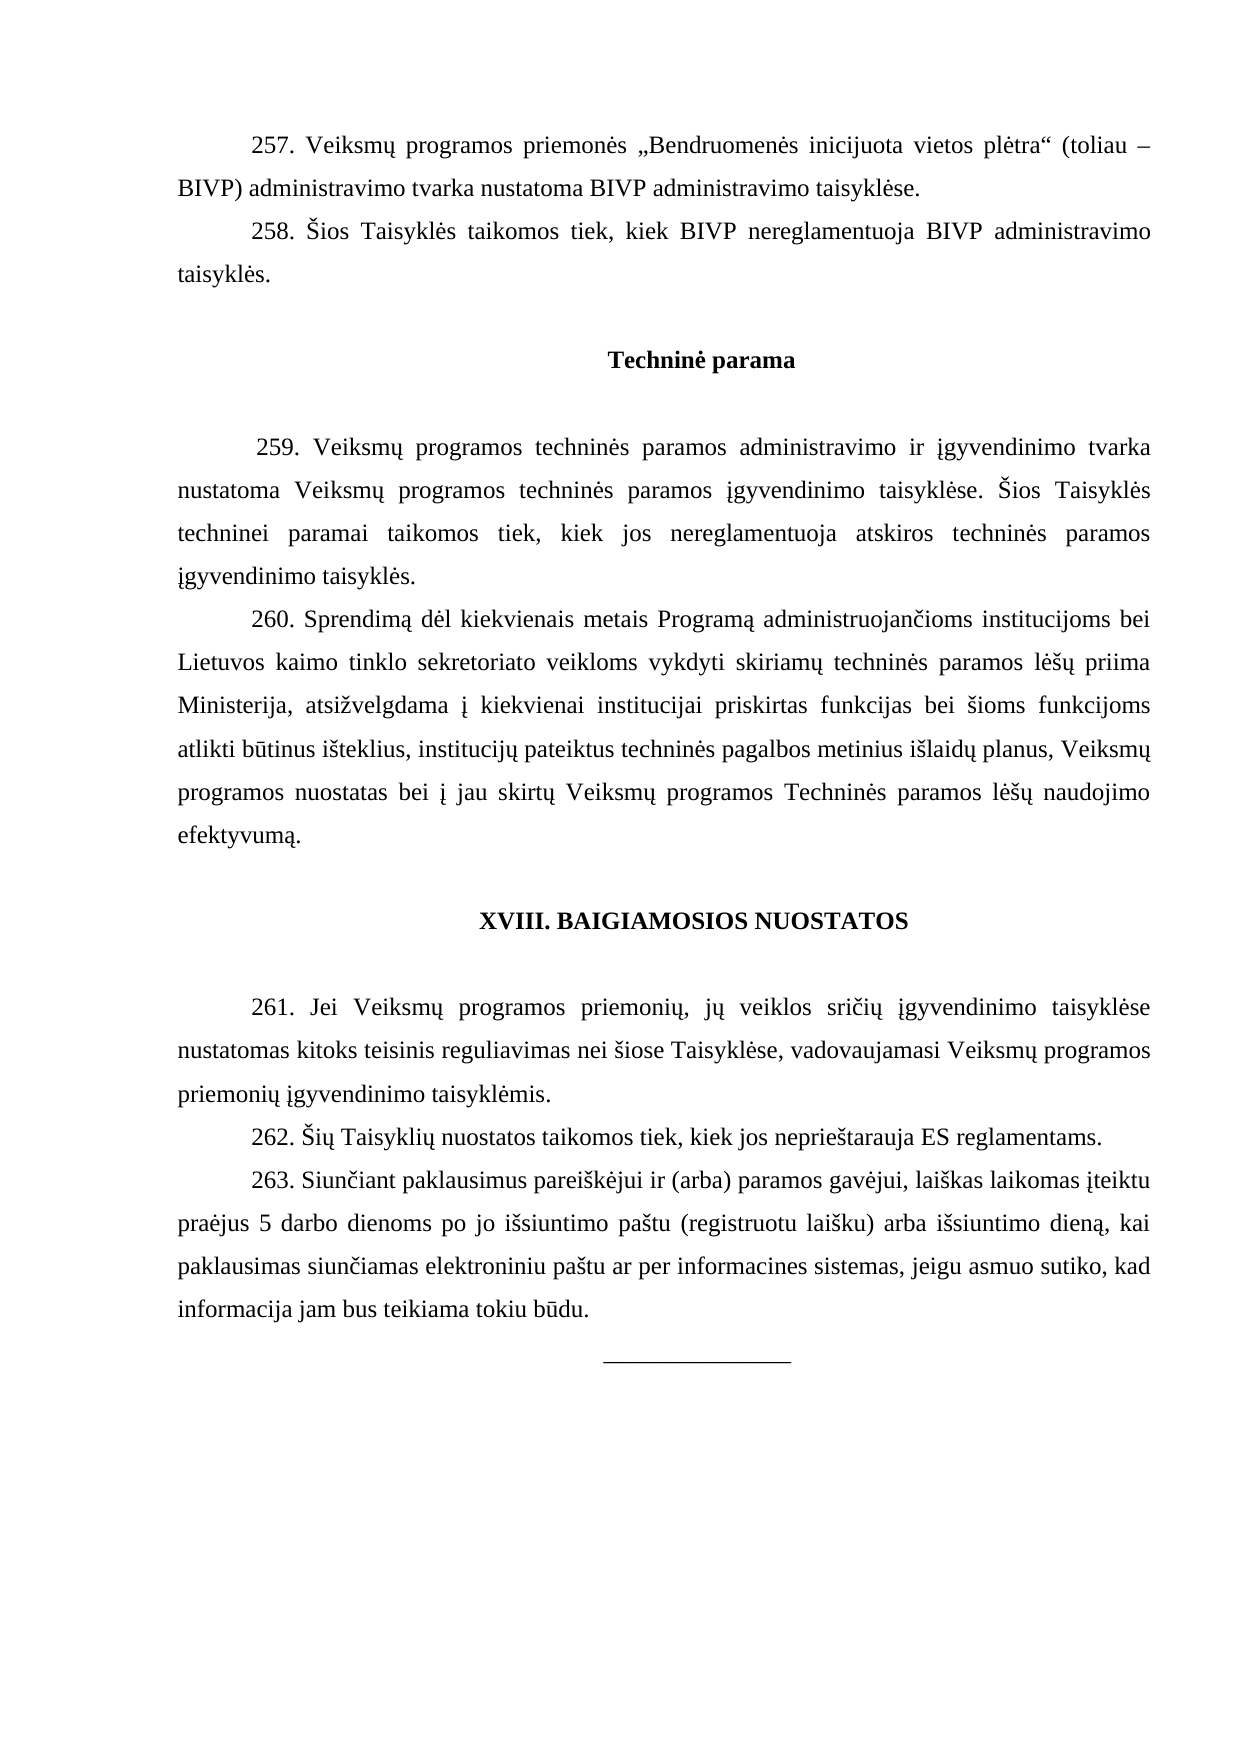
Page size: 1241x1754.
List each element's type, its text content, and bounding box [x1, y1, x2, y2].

text 258. Šios Taisyklės taikomos tiek, kiek BIVP nereglamentuoja BIVP administravimo taisyklės. [177, 216, 1152, 288]
text _______________ [177, 1337, 1152, 1366]
text 260. Sprendimą dėl kiekvienais metais Programą administruojančioms institucijoms bei Lietuvos kaimo tinklo sekretoriato veikloms vykdyti skiriamų techninės paramos lėšų priima Ministerija, atsižvelgdama į kiekvienai institucijai priskirtas funkcijas bei šioms funkcijoms atlikti būtinus išteklius, institucijų pateiktus techninės pagalbos metinius išlaidų planus, Veiksmų programos nuostatas bei į jau skirtų Veiksmų programos Techninės paramos lėšų naudojimo efektyvumą. [177, 604, 1152, 849]
text 259. Veiksmų programos techninės paramos administravimo ir įgyvendinimo tvarka nustatoma Veiksmų programos techninės paramos įgyvendinimo taisyklėse. Šios Taisyklės techninei paramai taikomos tiek, kiek jos nereglamentuoja atskiros techninės paramos įgyvendinimo taisyklės. [177, 432, 1152, 590]
text 257. Veiksmų programos priemonės „Bendruomenės inicijuota vietos plėtra“ (toliau – BIVP) administravimo tvarka nustatoma BIVP administravimo taisyklėse. [177, 130, 1152, 202]
text 263. Siunčiant paklausimus pareiškėjui ir (arba) paramos gavėjui, laiškas laikomas įteiktu praėjus 5 darbo dienoms po jo išsiuntimo paštu (registruotu laišku) arba išsiuntimo dieną, kai paklausimas siunčiamas elektroniniu paštu ar per informacines sistemas, jeigu asmuo sutiko, kad informacija jam bus teikiama tokiu būdu. [177, 1165, 1152, 1323]
text 261. Jei Veiksmų programos priemonių, jų veiklos sričių įgyvendinimo taisyklėse nustatomas kitoks teisinis reguliavimas nei šiose Taisyklėse, vadovaujamasi Veiksmų programos priemonių įgyvendinimo taisyklėmis. [177, 992, 1152, 1107]
text 262. Šių Taisyklių nuostatos taikomos tiek, kiek jos neprieštarauja ES reglamentams. [177, 1122, 1152, 1151]
text XVIII. BAIGIAMOSIOS NUOSTATOS [177, 906, 1152, 935]
text Techninė parama [177, 346, 1152, 374]
